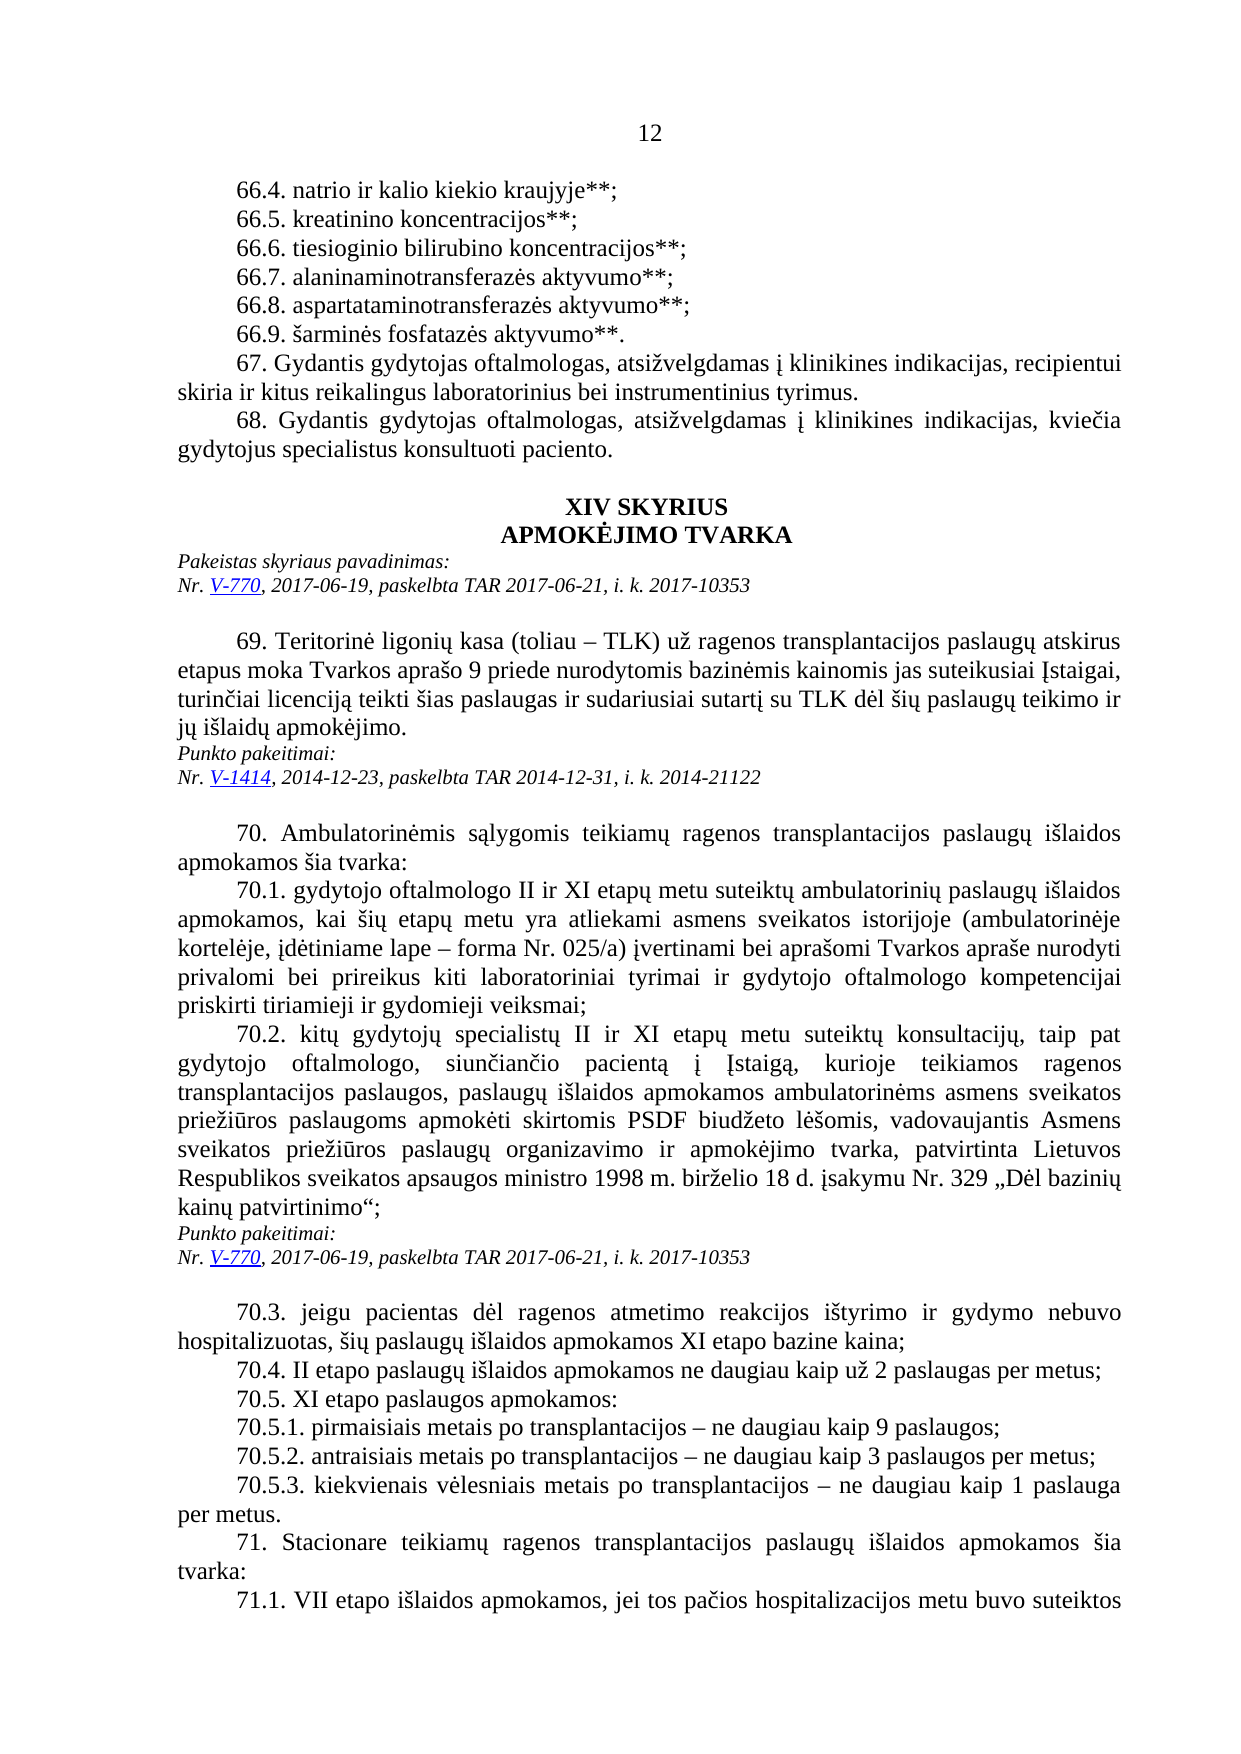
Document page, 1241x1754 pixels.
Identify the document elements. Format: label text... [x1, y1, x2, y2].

text 71.1. VII etapo išlaidos apmokamos, jei tos pačios hospitalizacijos metu buvo suteiktos [177, 1585, 1122, 1614]
text 68. Gydantis gydytojas oftalmologas, atsižvelgdamas į klinikines indikacijas, kviečia gydytojus specialistus konsultuoti paciento. [177, 406, 1122, 463]
text 70.1. gydytojo oftalmologo II ir XI etapų metu suteiktų ambulatorinių paslaugų išlaidos apmokamos, kai šių etapų metu yra atliekami asmens sveikatos istorijoje (ambulatorinėje kortelėje, įdėtiniame lape – forma Nr. 025/a) įvertinami bei aprašomi Tvarkos apraše nurodyti privalomi bei prireikus kiti laboratoriniai tyrimai ir gydytojo oftalmologo kompetencijai priskirti tiriamieji ir gydomieji veiksmai; [177, 876, 1122, 1019]
text Punkto pakeitimai: [177, 1221, 1122, 1245]
text 69. Teritorinė ligonių kasa (toliau – TLK) už ragenos transplantacijos paslaugų atskirus etapus moka Tvarkos aprašo 9 priede nurodytomis bazinėmis kainomis jas suteikusiai Įstaigai, turinčiai licenciją teikti šias paslaugas ir sudariusiai sutartį su TLK dėl šių paslaugų teikimo ir jų išlaidų apmokėjimo. [177, 626, 1122, 741]
text 70.3. jeigu pacientas dėl ragenos atmetimo reakcijos ištyrimo ir gydymo nebuvo hospitalizuotas, šių paslaugų išlaidos apmokamos XI etapo bazine kaina; [177, 1297, 1122, 1355]
text 70.4. II etapo paslaugų išlaidos apmokamos ne daugiau kaip už 2 paslaugas per metus; [177, 1355, 1122, 1384]
text 70. Ambulatorinėmis sąlygomis teikiamų ragenos transplantacijos paslaugų išlaidos apmokamos šia tvarka: [177, 818, 1122, 876]
text 66.9. šarminės fosfatazės aktyvumo**. [177, 319, 1122, 348]
text 70.5. XI etapo paslaugos apmokamos: [177, 1384, 1122, 1412]
text 66.7. alaninaminotransferazės aktyvumo**; [177, 262, 1122, 291]
text XIV SKYRIUS APMOKĖJIMO TVARKA [177, 492, 1122, 549]
text 66.6. tiesioginio bilirubino koncentracijos**; [177, 233, 1122, 262]
text 66.4. natrio ir kalio kiekio kraujyje**; [177, 176, 1122, 204]
text 66.5. kreatinino koncentracijos**; [177, 204, 1122, 233]
text 67. Gydantis gydytojas oftalmologas, atsižvelgdamas į klinikines indikacijas, recipientui skiria ir kitus reikalingus laboratorinius bei instrumentinius tyrimus. [177, 348, 1122, 406]
text 70.5.3. kiekvienais vėlesniais metais po transplantacijos – ne daugiau kaip 1 paslauga per metus. [177, 1470, 1122, 1527]
text 66.8. aspartataminotransferazės aktyvumo**; [177, 291, 1122, 319]
text Nr. V-1414, 2014-12-23, paskelbta TAR 2014-12-31, i. k. 2014-21122 [177, 765, 1122, 789]
text 70.5.2. antraisiais metais po transplantacijos – ne daugiau kaip 3 paslaugos per metus; [177, 1441, 1122, 1470]
text Pakeistas skyriaus pavadinimas: [177, 549, 1122, 573]
text Punkto pakeitimai: [177, 741, 1122, 765]
text 71. Stacionare teikiamų ragenos transplantacijos paslaugų išlaidos apmokamos šia tvarka: [177, 1527, 1122, 1585]
text 70.2. kitų gydytojų specialistų II ir XI etapų metu suteiktų konsultacijų, taip pat gydytojo oftalmologo, siunčiančio pacientą į Įstaigą, kurioje teikiamos ragenos transplantacijos paslaugos, paslaugų išlaidos apmokamos ambulatorinėms asmens sveikatos priežiūros paslaugoms apmokėti skirtomis PSDF biudžeto lėšomis, vadovaujantis Asmens sveikatos priežiūros paslaugų organizavimo ir apmokėjimo tvarka, patvirtinta Lietuvos Respublikos sveikatos apsaugos ministro 1998 m. birželio 18 d. įsakymu Nr. 329 „Dėl bazinių kainų patvirtinimo“; [177, 1019, 1122, 1221]
text 70.5.1. pirmaisiais metais po transplantacijos – ne daugiau kaip 9 paslaugos; [177, 1412, 1122, 1441]
text Nr. V-770, 2017-06-19, paskelbta TAR 2017-06-21, i. k. 2017-10353 [177, 573, 1122, 597]
text Nr. V-770, 2017-06-19, paskelbta TAR 2017-06-21, i. k. 2017-10353 [177, 1245, 1122, 1269]
